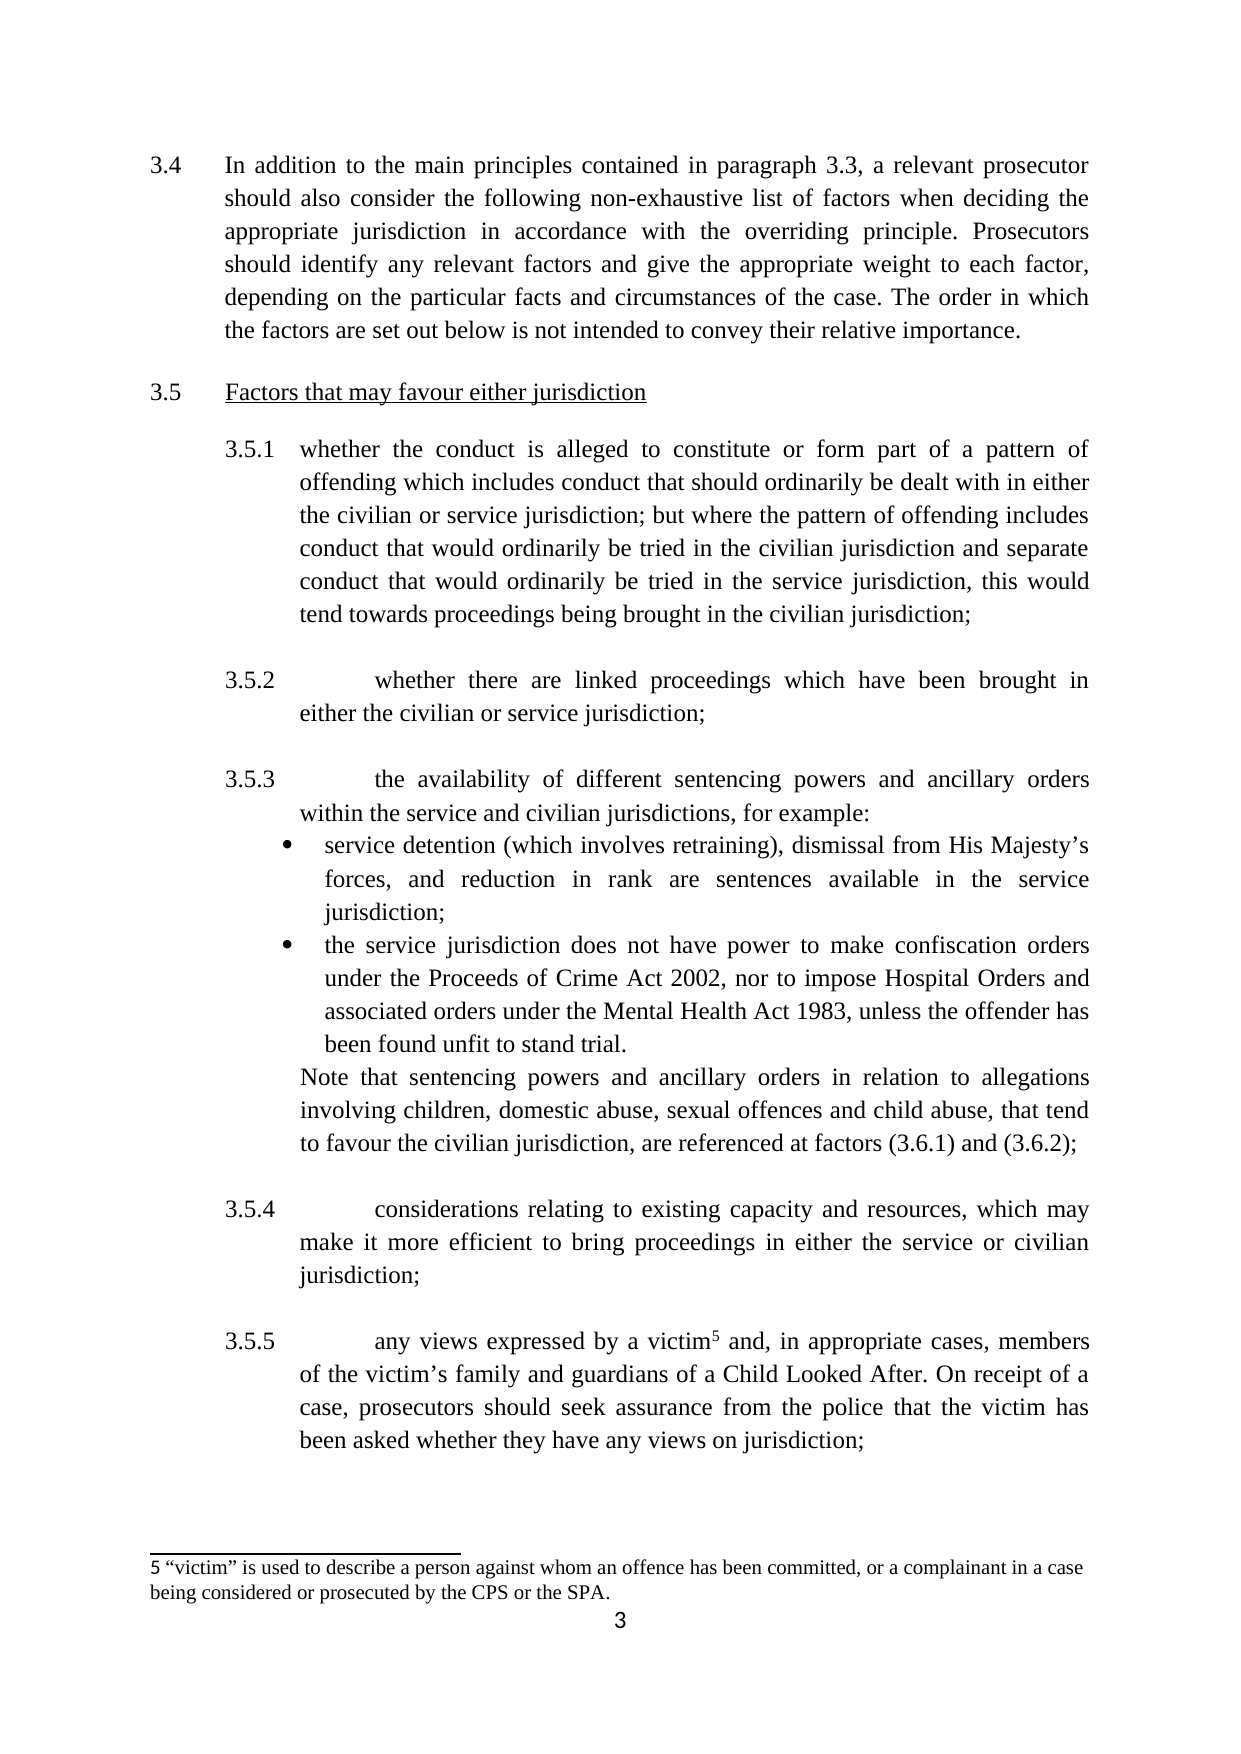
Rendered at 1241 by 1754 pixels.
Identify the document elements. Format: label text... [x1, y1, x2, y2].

text 3.5.5 any views expressed by a victim and, in appropriate cases, members of the victim’s family and guardians of a Child Looked After. On receipt of a case, prosecutors should seek assurance from the police that the victim has been asked whether they have any views on jurisdiction; [225, 1326, 1090, 1454]
list service detention (which involves retraining), dismissal from His Majesty’s forces, and reduction in rank are sentences available in the service jurisdiction; [283, 831, 1090, 925]
text 3.4 In addition to the main principles contained in paragraph 3.3, a relevant prosecutor should also consider the following non-exhaustive list of factors when deciding the appropriate jurisdiction in accordance with the overriding principle. Prosecutors should identify any relevant factors and give the appropriate weight to each factor, depending on the particular facts and circumstances of the case. The order in which the factors are set out below is not intended to convey their relative importance. [150, 150, 1090, 344]
text “victim” is used to describe a person against whom an offence has been committed, or a complainant in a case being considered or prosecuted by the CPS or the SPA. [150, 1554, 1090, 1604]
text 3.5.4 considerations relating to existing capacity and resources, which may make it more efficient to bring proceedings in either the service or civilian jurisdiction; [225, 1194, 1090, 1289]
list the service jurisdiction does not have power to make confiscation orders under the Proceeds of Crime Act 2002, nor to impose Hospital Orders and associated orders under the Mental Health Act 1983, unless the offender has been found unfit to stand trial. [283, 930, 1090, 1057]
text 3.5.2 whether there are linked proceedings which have been brought in either the civilian or service jurisdiction; [225, 666, 1090, 727]
text 3.5 Factors that may favour either jurisdiction [150, 377, 1090, 406]
text 3.5.1 whether the conduct is alleged to constitute or form part of a pattern of offending which includes conduct that should ordinarily be dealt with in either the civilian or service jurisdiction; but where the pattern of offending includes conduct that would ordinarily be tried in the civilian jurisdiction and separate conduct that would ordinarily be tried in the service jurisdiction, this would tend towards proceedings being brought in the civilian jurisdiction; [225, 434, 1090, 628]
text Note that sentencing powers and ancillary orders in relation to allegations involving children, domestic abuse, sexual offences and child abuse, that tend to favour the civilian jurisdiction, are referenced at factors (3.6.1) and (3.6.2); [300, 1062, 1090, 1157]
text 3.5.3 the availability of different sentencing powers and ancillary orders within the service and civilian jurisdictions, for example: [225, 764, 1090, 826]
